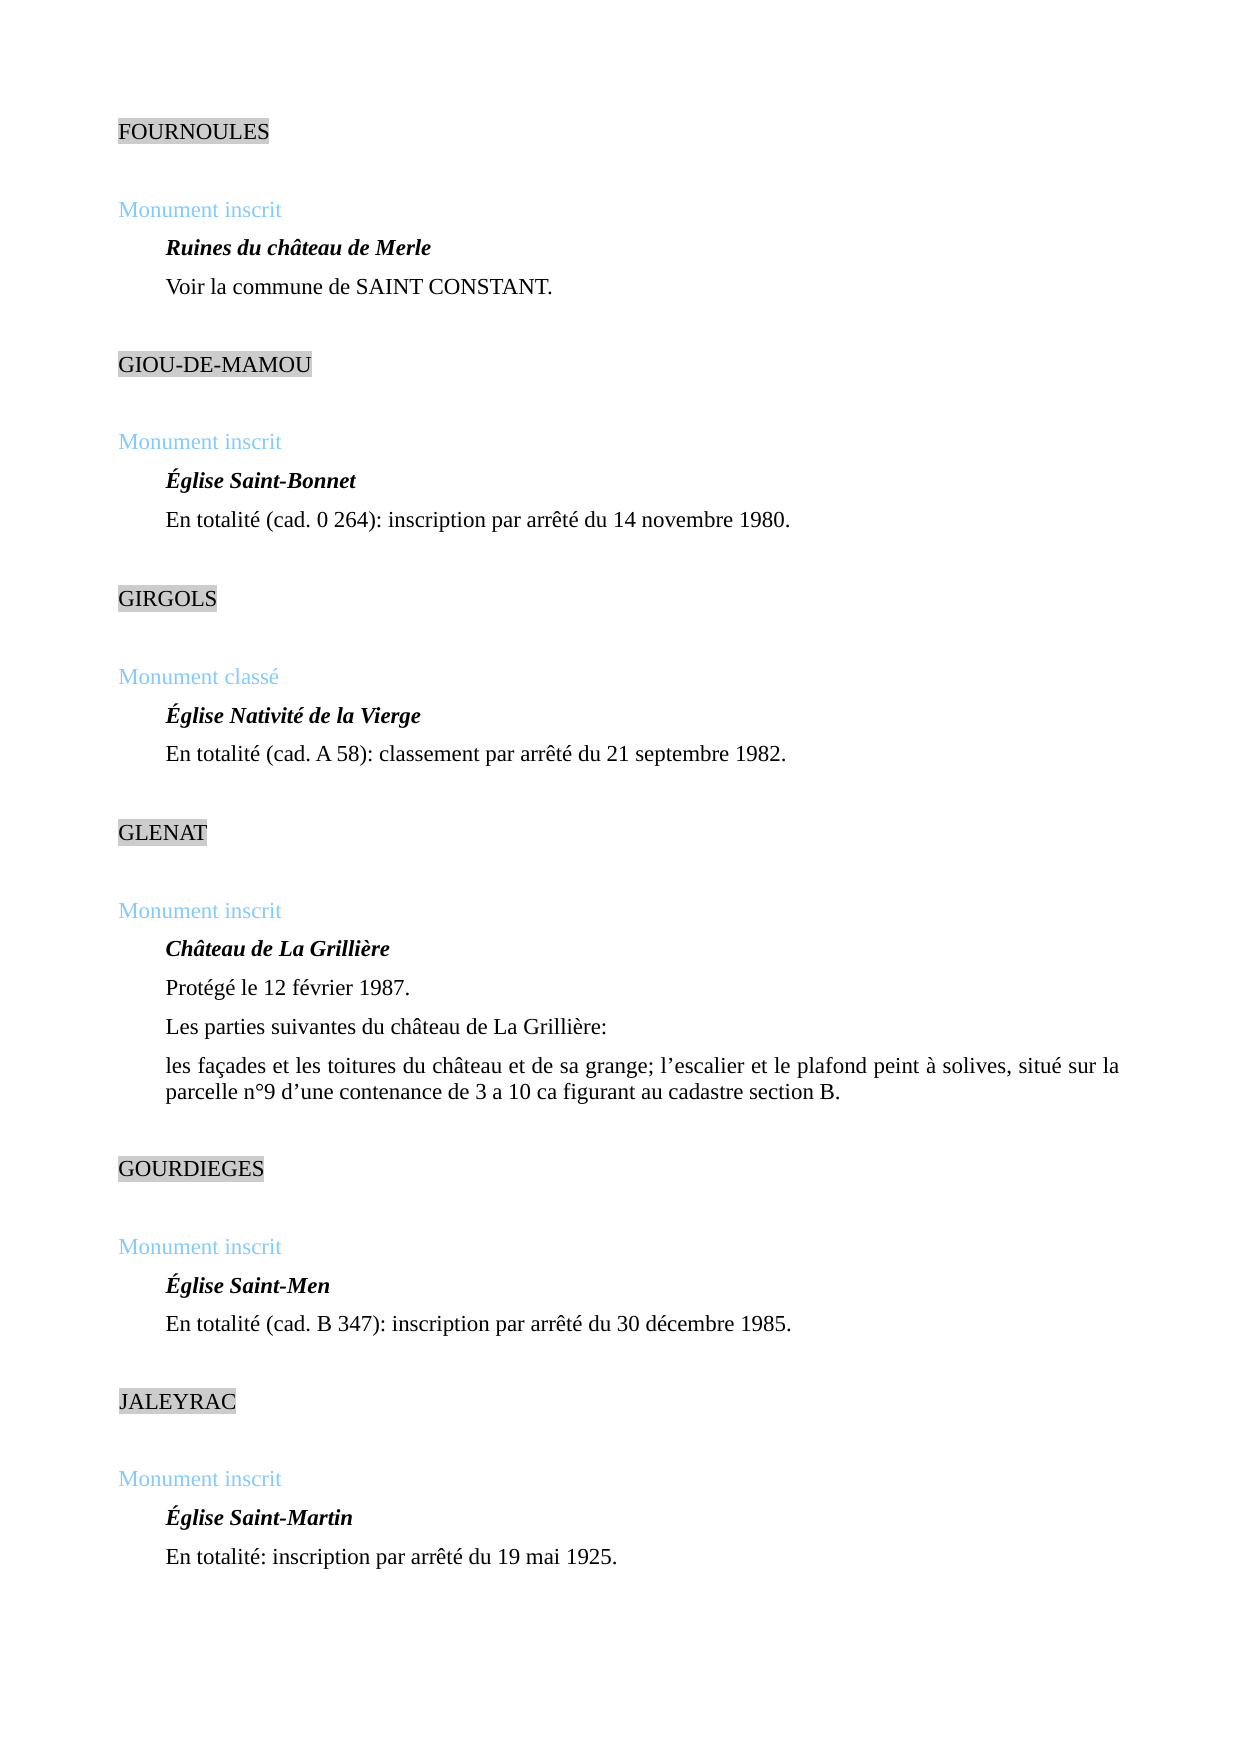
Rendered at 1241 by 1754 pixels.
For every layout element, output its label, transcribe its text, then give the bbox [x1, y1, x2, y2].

text les façades et les toitures du château et de sa grange; l’escalier et le plafond peint à solives, situé sur la parcelle n°9 d’une contenance de 3 a 10 ca figurant au cadastre section B. [165, 1052, 1122, 1104]
text Monument inscrit [118, 1466, 1122, 1492]
text Monument inscrit [118, 428, 1122, 454]
text En totalité (cad. 0 264): inscription par arrêté du 14 novembre 1980. [165, 506, 1122, 532]
text Monument classé [118, 663, 1122, 689]
text Église Saint-Bonnet [165, 467, 1122, 493]
text Voir la commune de SAINT CONSTANT. [165, 273, 1122, 299]
text Ruines du château de Merle [165, 234, 1122, 261]
text En totalité: inscription par arrêté du 19 mai 1925. [165, 1543, 1122, 1569]
text En totalité (cad. B 347): inscription par arrêté du 30 décembre 1985. [165, 1311, 1122, 1337]
text Église Saint-Men [165, 1272, 1122, 1298]
text Église Saint-Martin [165, 1504, 1122, 1531]
text FOURNOULES [118, 118, 1122, 144]
text GLENAT [118, 819, 1122, 846]
text GOURDIEGES [118, 1156, 1122, 1182]
text Les parties suivantes du château de La Grillière: [165, 1013, 1122, 1039]
text En totalité (cad. A 58): classement par arrêté du 21 septembre 1982. [165, 740, 1122, 767]
text Château de La Grillière [165, 935, 1122, 962]
text Monument inscrit [118, 1233, 1122, 1259]
text JALEYRAC [119, 1388, 1122, 1414]
text GIOU-DE-MAMOU [118, 351, 1122, 377]
text Église Nativité de la Vierge [165, 702, 1122, 728]
text Monument inscrit [118, 897, 1122, 923]
text Protégé le 12 février 1987. [165, 974, 1122, 1001]
text Monument inscrit [118, 196, 1122, 222]
text GIRGOLS [118, 585, 1122, 612]
